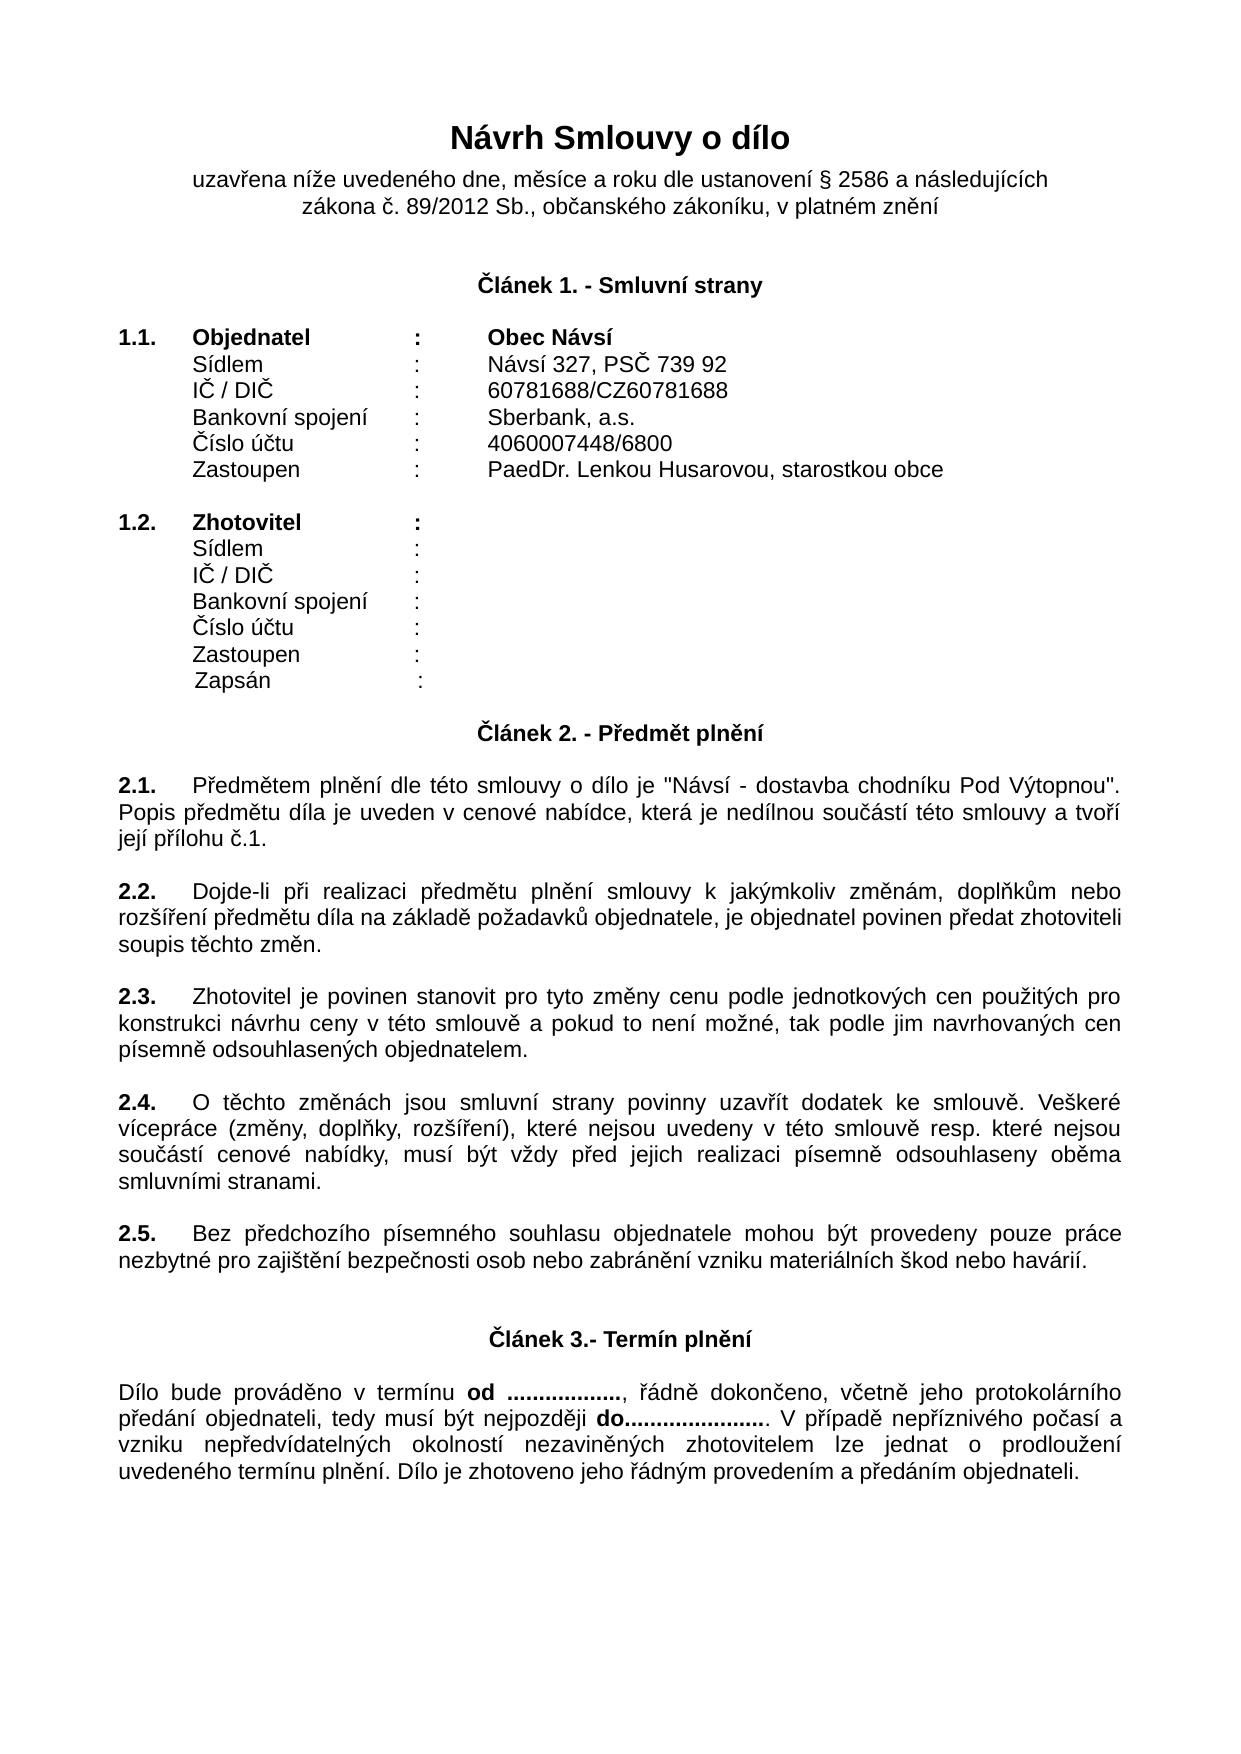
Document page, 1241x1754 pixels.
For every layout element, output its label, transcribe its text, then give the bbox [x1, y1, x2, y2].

text Článek 1. - Smluvní strany [118, 272, 1122, 298]
text Dílo bude prováděno v termínu od .................., řádně dokončeno, včetně jeho protokolárního předání objednateli, tedy musí být nejpozději do....................... V případě nepříznivého počasí a vzniku nepředvídatelných okolností nezaviněných zhotovitelem lze jednat o prodloužení uvedeného termínu plnění. Dílo je zhotoveno jeho řádným provedením a předáním objednateli. [118, 1378, 1122, 1484]
text 1.1. Objednatel : Obec Návsí [118, 324, 1122, 351]
text uzavřena níže uvedeného dne, měsíce a roku dle ustanovení § 2586 a následujících [118, 166, 1122, 193]
text Číslo účtu : 4060007448/6800 [118, 430, 1122, 456]
text 2.2. Dojde-li při realizaci předmětu plnění smlouvy k jakýmkoliv změnám, doplňkům nebo rozšíření předmětu díla na základě požadavků objednatele, je objednatel povinen předat zhotoviteli soupis těchto změn. [118, 878, 1122, 957]
text 2.4. O těchto změnách jsou smluvní strany povinny uzavřít dodatek ke smlouvě. Veškeré vícepráce (změny, doplňky, rozšíření), které nejsou uvedeny v této smlouvě resp. které nejsou součástí cenové nabídky, musí být vždy před jejich realizaci písemně odsouhlaseny oběma smluvními stranami. [118, 1089, 1122, 1194]
text Bankovní spojení : Sberbank, a.s. [118, 403, 1122, 430]
text 2.5. Bez předchozího písemného souhlasu objednatele mohou být provedeny pouze práce nezbytné pro zajištění bezpečnosti osob nebo zabránění vzniku materiálních škod nebo havárií. [118, 1220, 1122, 1273]
text 2.3. Zhotovitel je povinen stanovit pro tyto změny cenu podle jednotkových cen použitých pro konstrukci návrhu ceny v této smlouvě a pokud to není možné, tak podle jim navrhovaných cen písemně odsouhlasených objednatelem. [118, 983, 1122, 1062]
text Zastoupen : [118, 641, 1122, 667]
text 1.2. Zhotovitel : [118, 509, 1122, 535]
text Článek 3.- Termín plnění [118, 1326, 1122, 1352]
text Návrh Smlouvy o dílo [118, 118, 1122, 157]
text 2.1. Předmětem plnění dle této smlouvy o dílo je "Návsí - dostavba chodníku Pod Výtopnou". Popis předmětu díla je uveden v cenové nabídce, která je nedílnou součástí této smlouvy a tvoří její přílohu č.1. [118, 772, 1122, 851]
text Sídlem : [118, 535, 1122, 562]
text IČ / DIČ : 60781688/CZ60781688 [118, 377, 1122, 403]
text Bankovní spojení : [118, 588, 1122, 614]
text Sídlem : Návsí 327, PSČ 739 92 [118, 351, 1122, 377]
text Zapsán : [118, 667, 1122, 693]
text Článek 2. - Předmět plnění [118, 720, 1122, 746]
text Číslo účtu : [118, 614, 1122, 641]
text Zastoupen : PaedDr. Lenkou Husarovou, starostkou obce [118, 456, 1122, 482]
text IČ / DIČ : [118, 562, 1122, 588]
text zákona č. 89/2012 Sb., občanského zákoníku, v platném znění [118, 193, 1122, 219]
